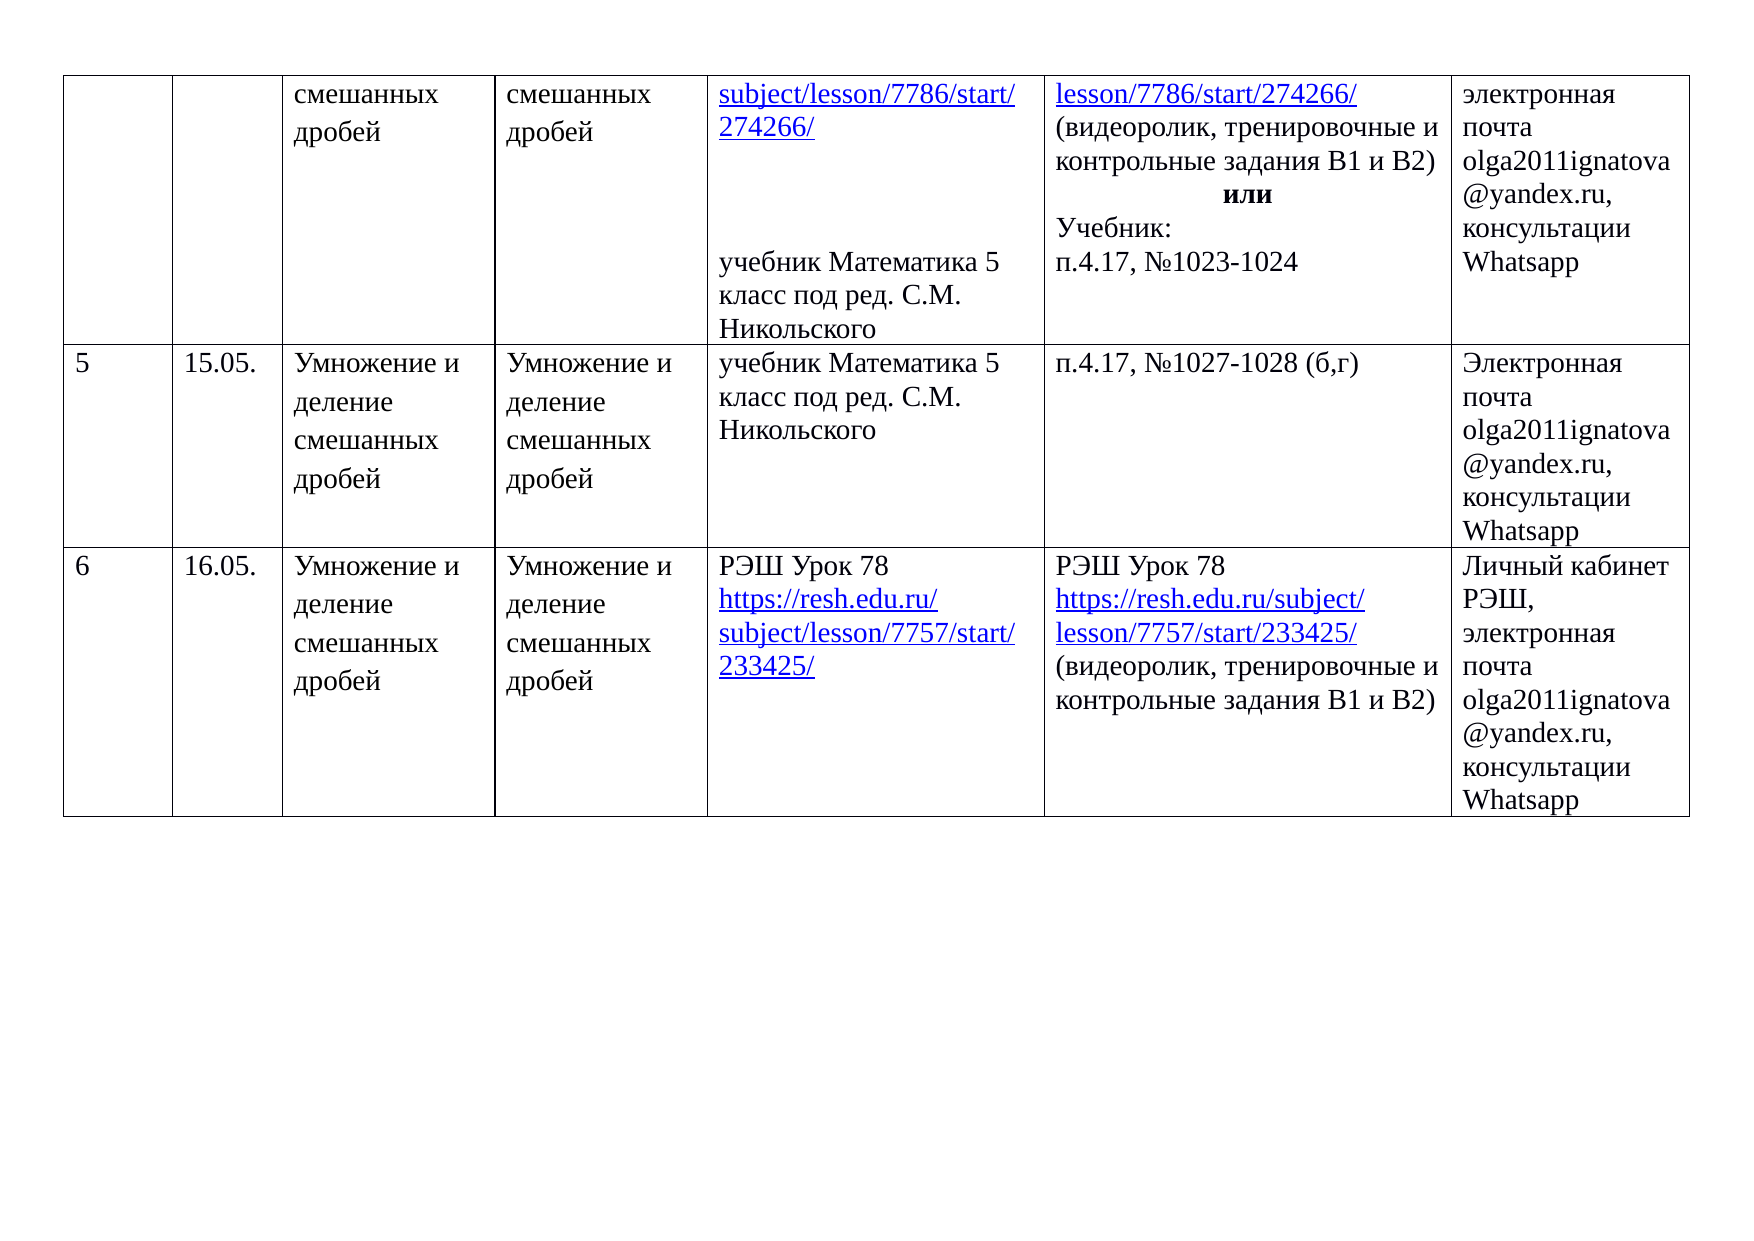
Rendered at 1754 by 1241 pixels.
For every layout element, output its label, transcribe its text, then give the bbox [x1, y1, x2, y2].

table_cell смешанных дробей [496, 76, 707, 344]
table_cell Личный кабинет РЭШ, электронная почта olga2011ignatova@yandex.ru, консультации Whatsapp [1452, 548, 1689, 816]
table_cell 6 [64, 548, 172, 816]
table_cell Электронная почта olga2011ignatova@yandex.ru, консультации Whatsapp [1452, 345, 1689, 547]
table_cell учебник Математика 5 класс под ред. С.М. Никольского [708, 345, 1044, 547]
table_cell смешанных дробей [283, 76, 494, 344]
table_cell Умножение и деление смешанных дробей [496, 548, 707, 816]
table_cell lesson/7786/start/274266/ (видеоролик, тренировочные и контрольные задания В1 и В2) или Учебник: п.4.17, №1023-1024 [1045, 76, 1451, 344]
table_cell Умножение и деление смешанных дробей [283, 548, 494, 816]
table_cell п.4.17, №1027-1028 (б,г) [1045, 345, 1451, 547]
table_cell электронная почта olga2011ignatova@yandex.ru, консультации Whatsapp [1452, 76, 1689, 344]
table_cell [64, 76, 172, 344]
table_cell РЭШ Урок 78 https://resh.edu.ru/subject/lesson/7757/start/233425/ (видеоролик, тренировочные и контрольные задания В1 и В2) [1045, 548, 1451, 816]
table_cell Умножение и деление смешанных дробей [496, 345, 707, 547]
table_cell РЭШ Урок 78 https://resh.edu.ru/subject/lesson/7757/start/233425/ [708, 548, 1044, 816]
table_cell [173, 76, 282, 344]
table_cell Умножение и деление смешанных дробей [283, 345, 494, 547]
table_cell 5 [64, 345, 172, 547]
table_cell 15.05. [173, 345, 282, 547]
table_cell 16.05. [173, 548, 282, 816]
table_cell subject/lesson/7786/start/274266/ учебник Математика 5 класс под ред. С.М. Никольского [708, 76, 1044, 344]
